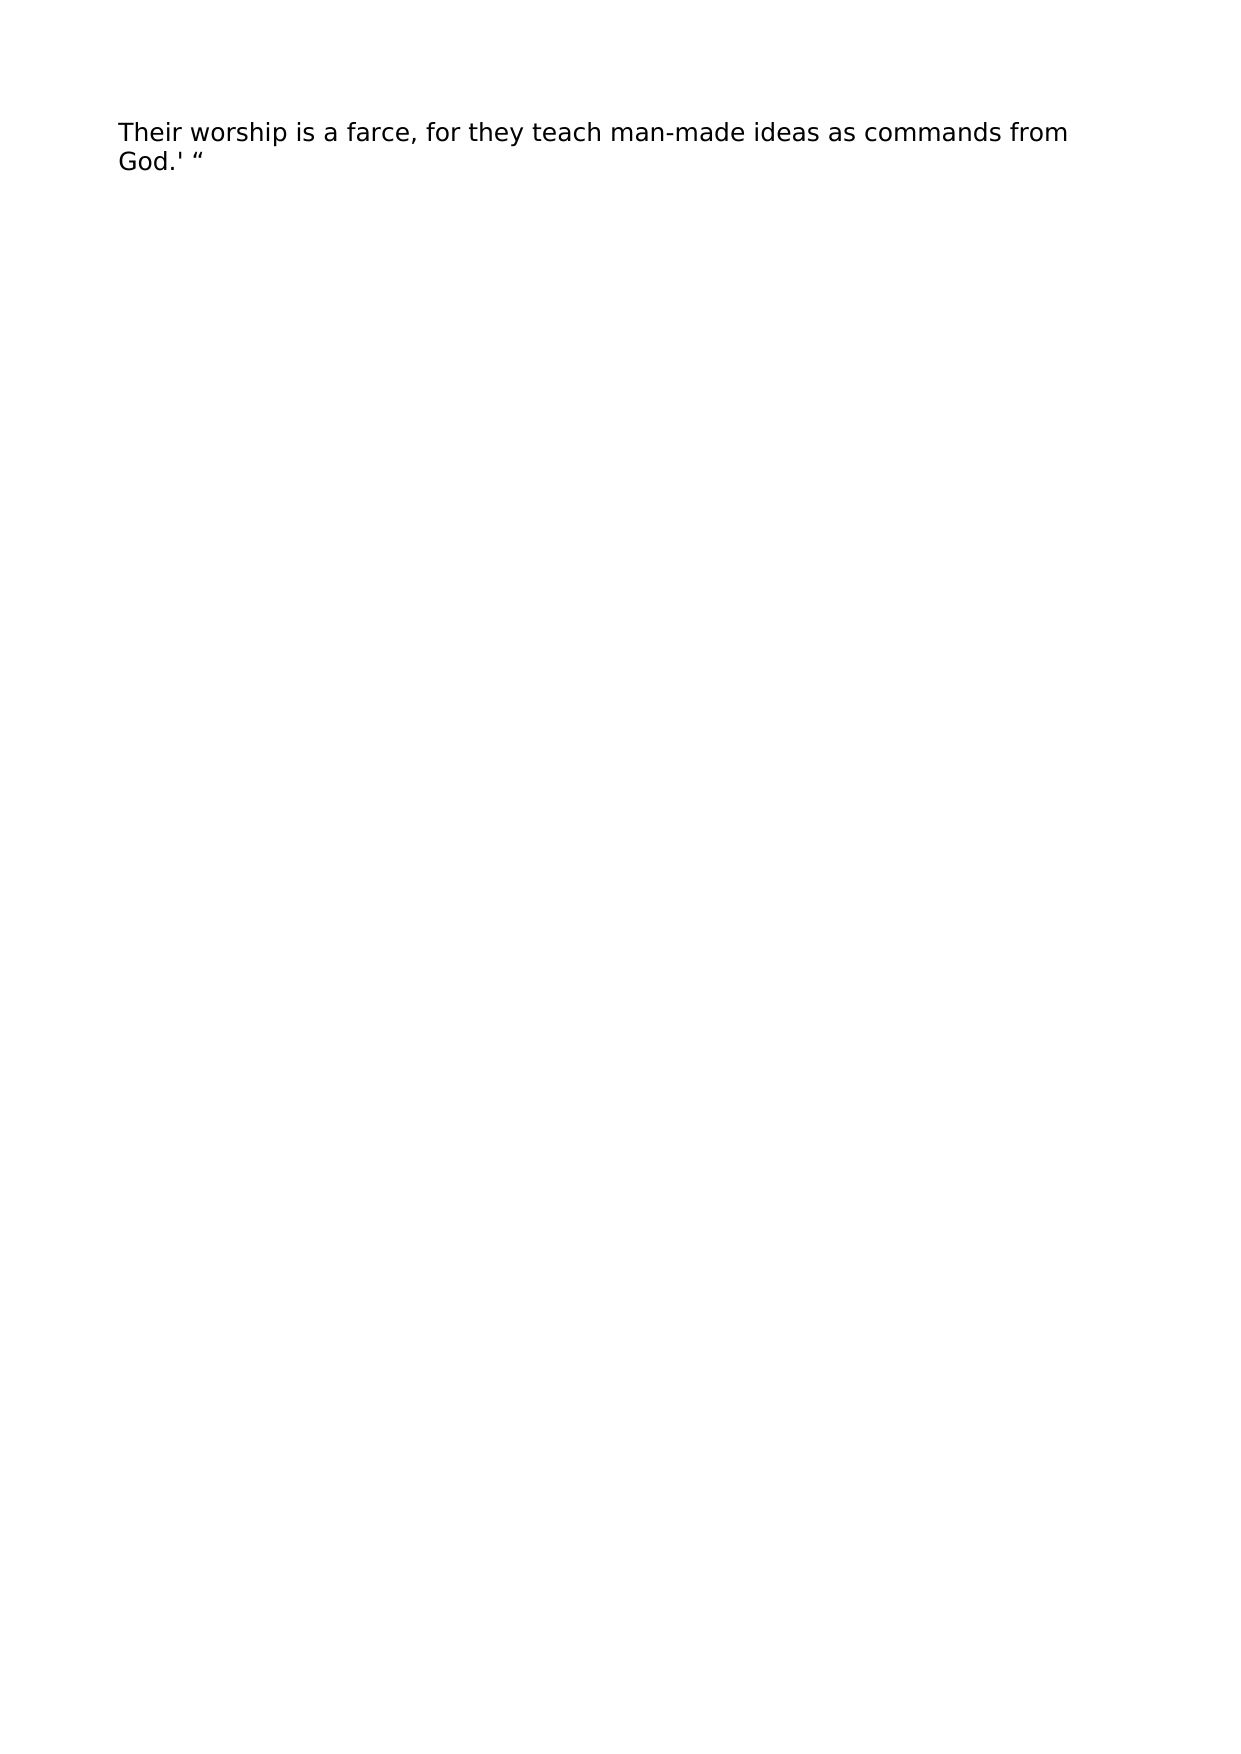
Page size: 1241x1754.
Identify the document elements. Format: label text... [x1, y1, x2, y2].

text Their worship is a farce, for they teach man-made ideas as commands from God.' “ [118, 118, 1122, 176]
